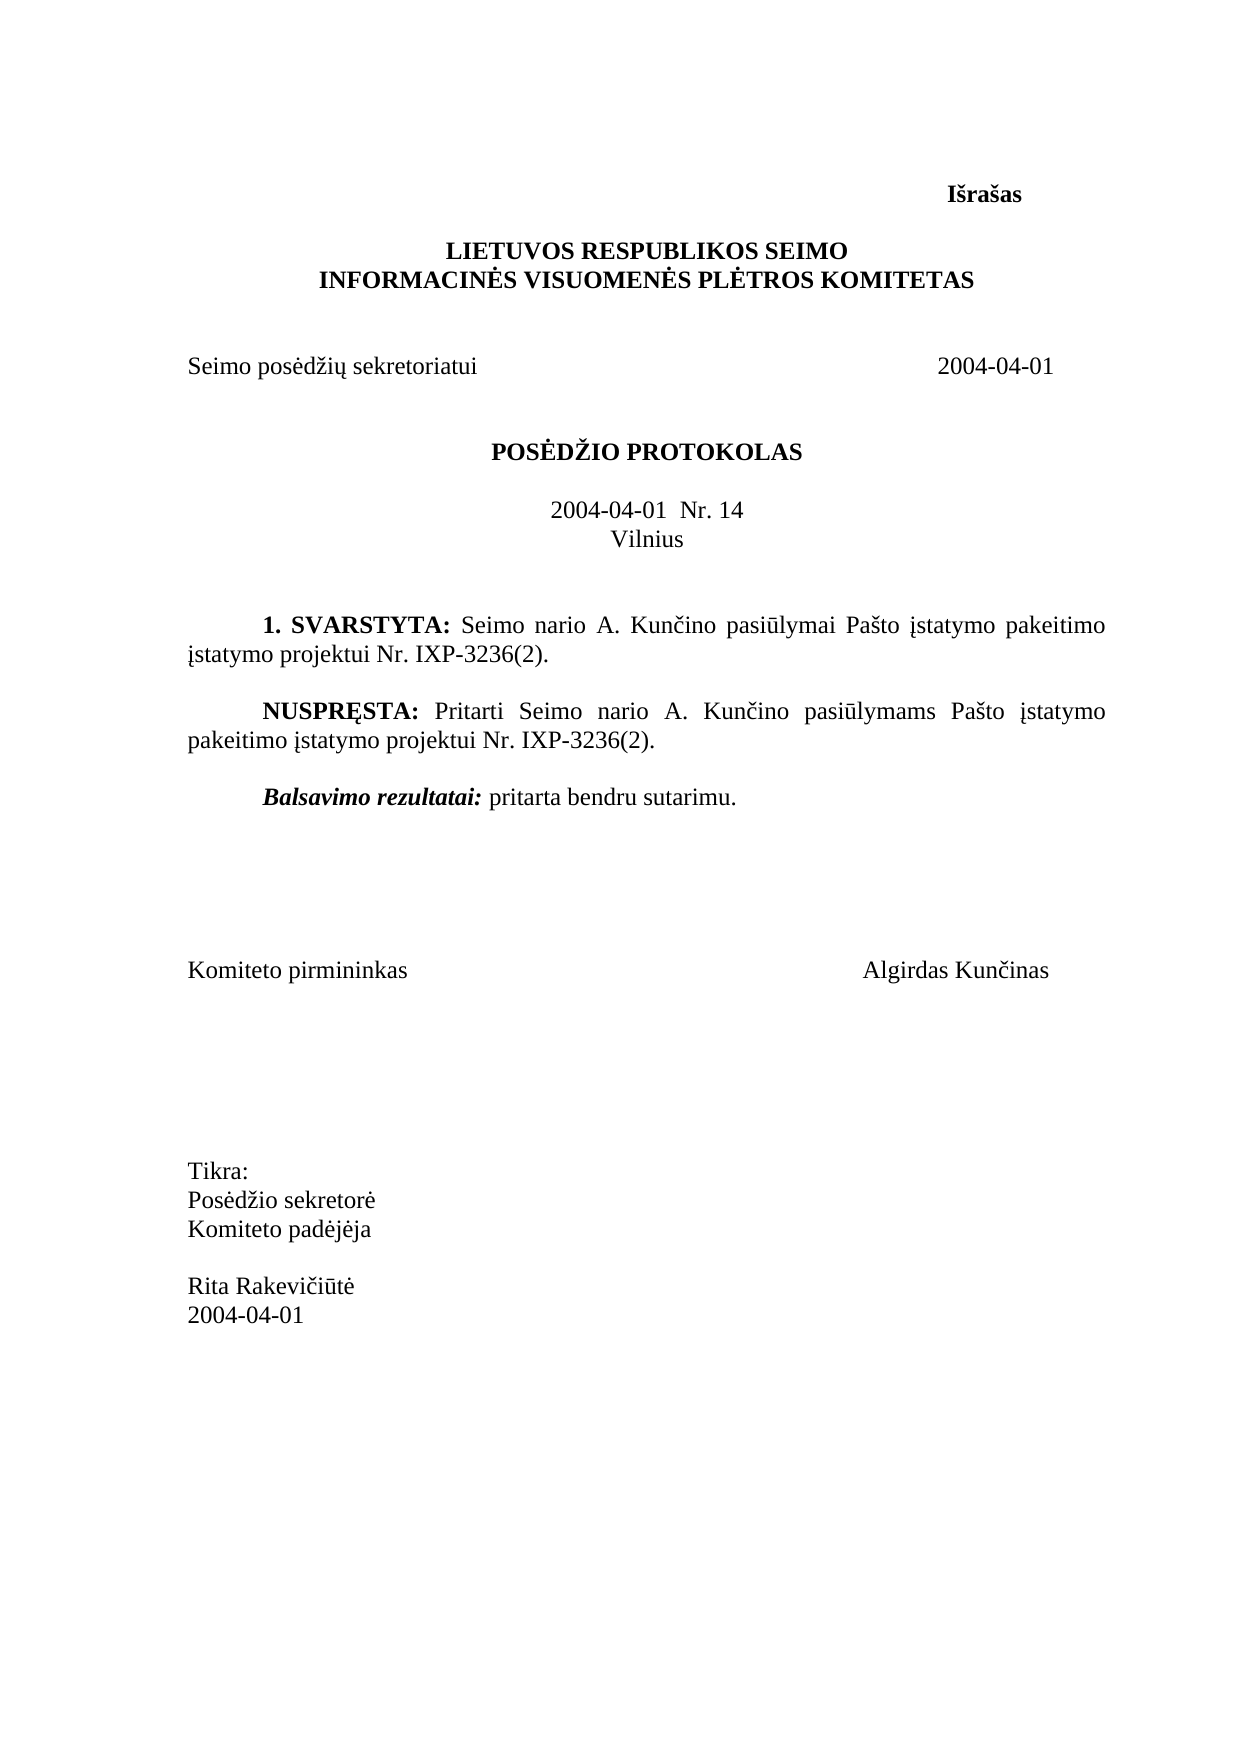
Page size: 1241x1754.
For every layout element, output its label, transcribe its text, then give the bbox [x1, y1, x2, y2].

text Tikra: [187, 1156, 1106, 1185]
text Komiteto pirmininkas Algirdas Kunčinas [187, 955, 1106, 984]
text 2004-04-01 [187, 1300, 1106, 1329]
text NUSPRĘSTA: Pritarti Seimo nario A. Kunčino pasiūlymams Pašto įstatymo pakeitimo įstatymo projektui Nr. IXP-3236(2). [187, 696, 1106, 754]
text Posėdžio sekretorė [187, 1185, 1106, 1214]
text 2004-04-01 Nr. 14 [187, 495, 1106, 524]
text LIETUVOS RESPUBLIKOS SEIMO [187, 236, 1106, 265]
text Rita Rakevičiūtė [187, 1271, 1106, 1300]
text Balsavimo rezultatai: pritarta bendru sutarimu. [187, 782, 1106, 811]
text Seimo posėdžių sekretoriatui 2004-04-01 [187, 351, 1106, 380]
text INFORMACINĖS VISUOMENĖS PLĖTROS KOMITETAS [187, 265, 1106, 294]
text POSĖDŽIO PROTOKOLAS [187, 437, 1106, 466]
text 1. SVARSTYTA: Seimo nario A. Kunčino pasiūlymai Pašto įstatymo pakeitimo įstatymo projektui Nr. IXP-3236(2). [187, 610, 1106, 667]
text Komiteto padėjėja [187, 1214, 1106, 1242]
text Vilnius [187, 524, 1106, 552]
text Išrašas [787, 179, 1106, 207]
